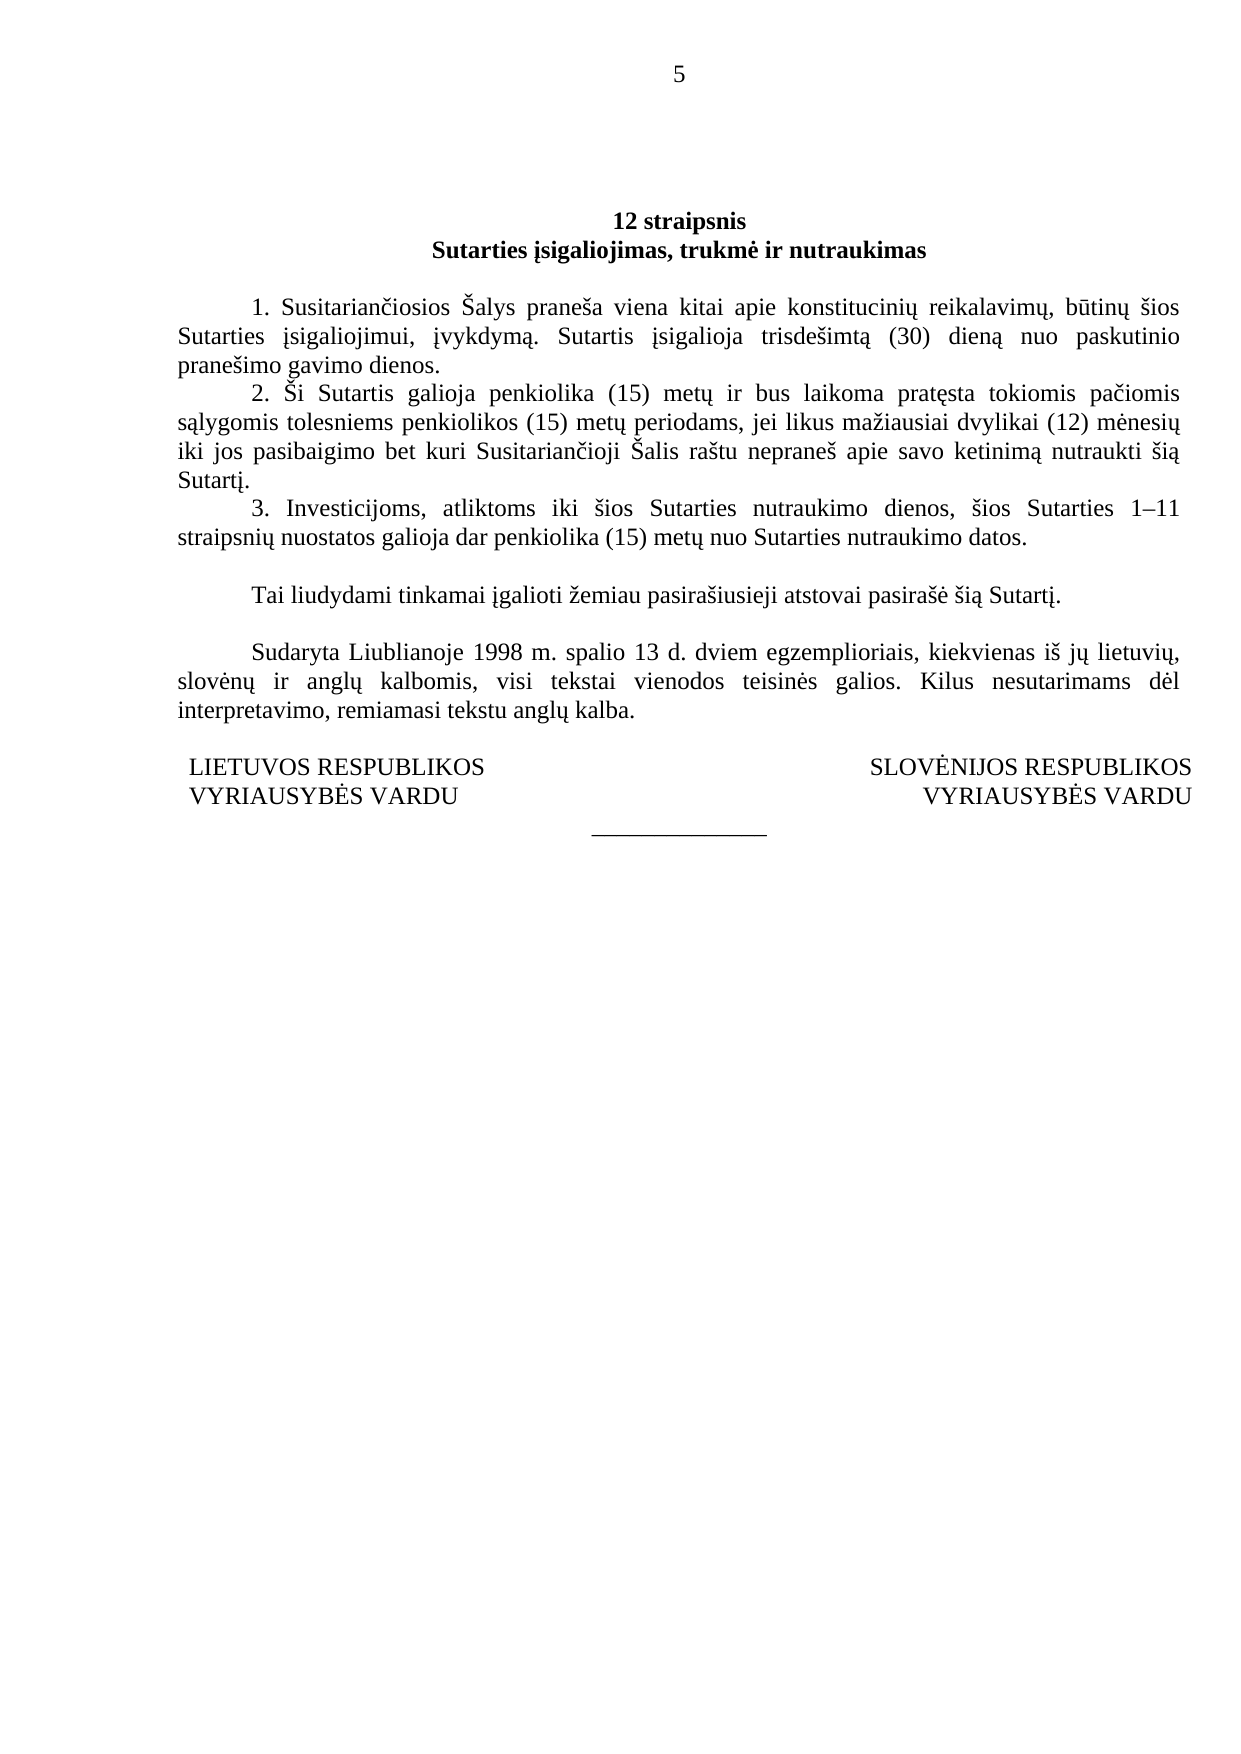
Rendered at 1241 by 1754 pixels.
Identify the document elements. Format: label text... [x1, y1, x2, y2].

text Sudaryta Liublianoje 1998 m. spalio 13 d. dviem egzemplioriais, kiekvienas iš jų lietuvių, slovėnų ir anglų kalbomis, visi tekstai vienodos teisinės galios. Kilus nesutarimams dėl interpretavimo, remiamasi tekstu anglų kalba. [177, 637, 1181, 723]
table_header Lietuvos Respublikos [177, 752, 690, 781]
text 3. Investicijoms, atliktoms iki šios Sutarties nutraukimo dienos, šios Sutarties 1–11 straipsnių nuostatos galioja dar penkiolika (15) metų nuo Sutarties nutraukimo datos. [177, 493, 1181, 551]
text 2. Ši Sutartis galioja penkiolika (15) metų ir bus laikoma pratęsta tokiomis pačiomis sąlygomis tolesniems penkiolikos (15) metų periodams, jei likus mažiausiai dvylikai (12) mėnesių iki jos pasibaigimo bet kuri Susitariančioji Šalis raštu nepraneš apie savo ketinimą nutraukti šią Sutartį. [177, 378, 1181, 493]
text Sutarties įsigaliojimas, trukmė ir nutraukimas [177, 235, 1181, 263]
table_cell Vyriausybės vardu [690, 781, 1204, 810]
table_cell Vyriausybės vardu [177, 781, 690, 810]
text 12 straipsnis [177, 206, 1181, 235]
table_header Slovėnijos Respublikos [690, 752, 1204, 781]
text Tai liudydami tinkamai įgalioti žemiau pasirašiusieji atstovai pasirašė šią Sutartį. [177, 580, 1181, 608]
text 1. Susitariančiosios Šalys praneša viena kitai apie konstitucinių reikalavimų, būtinų šios Sutarties įsigaliojimui, įvykdymą. Sutartis įsigalioja trisdešimtą (30) dieną nuo paskutinio pranešimo gavimo dienos. [177, 292, 1181, 378]
text ______________ [177, 810, 1181, 838]
